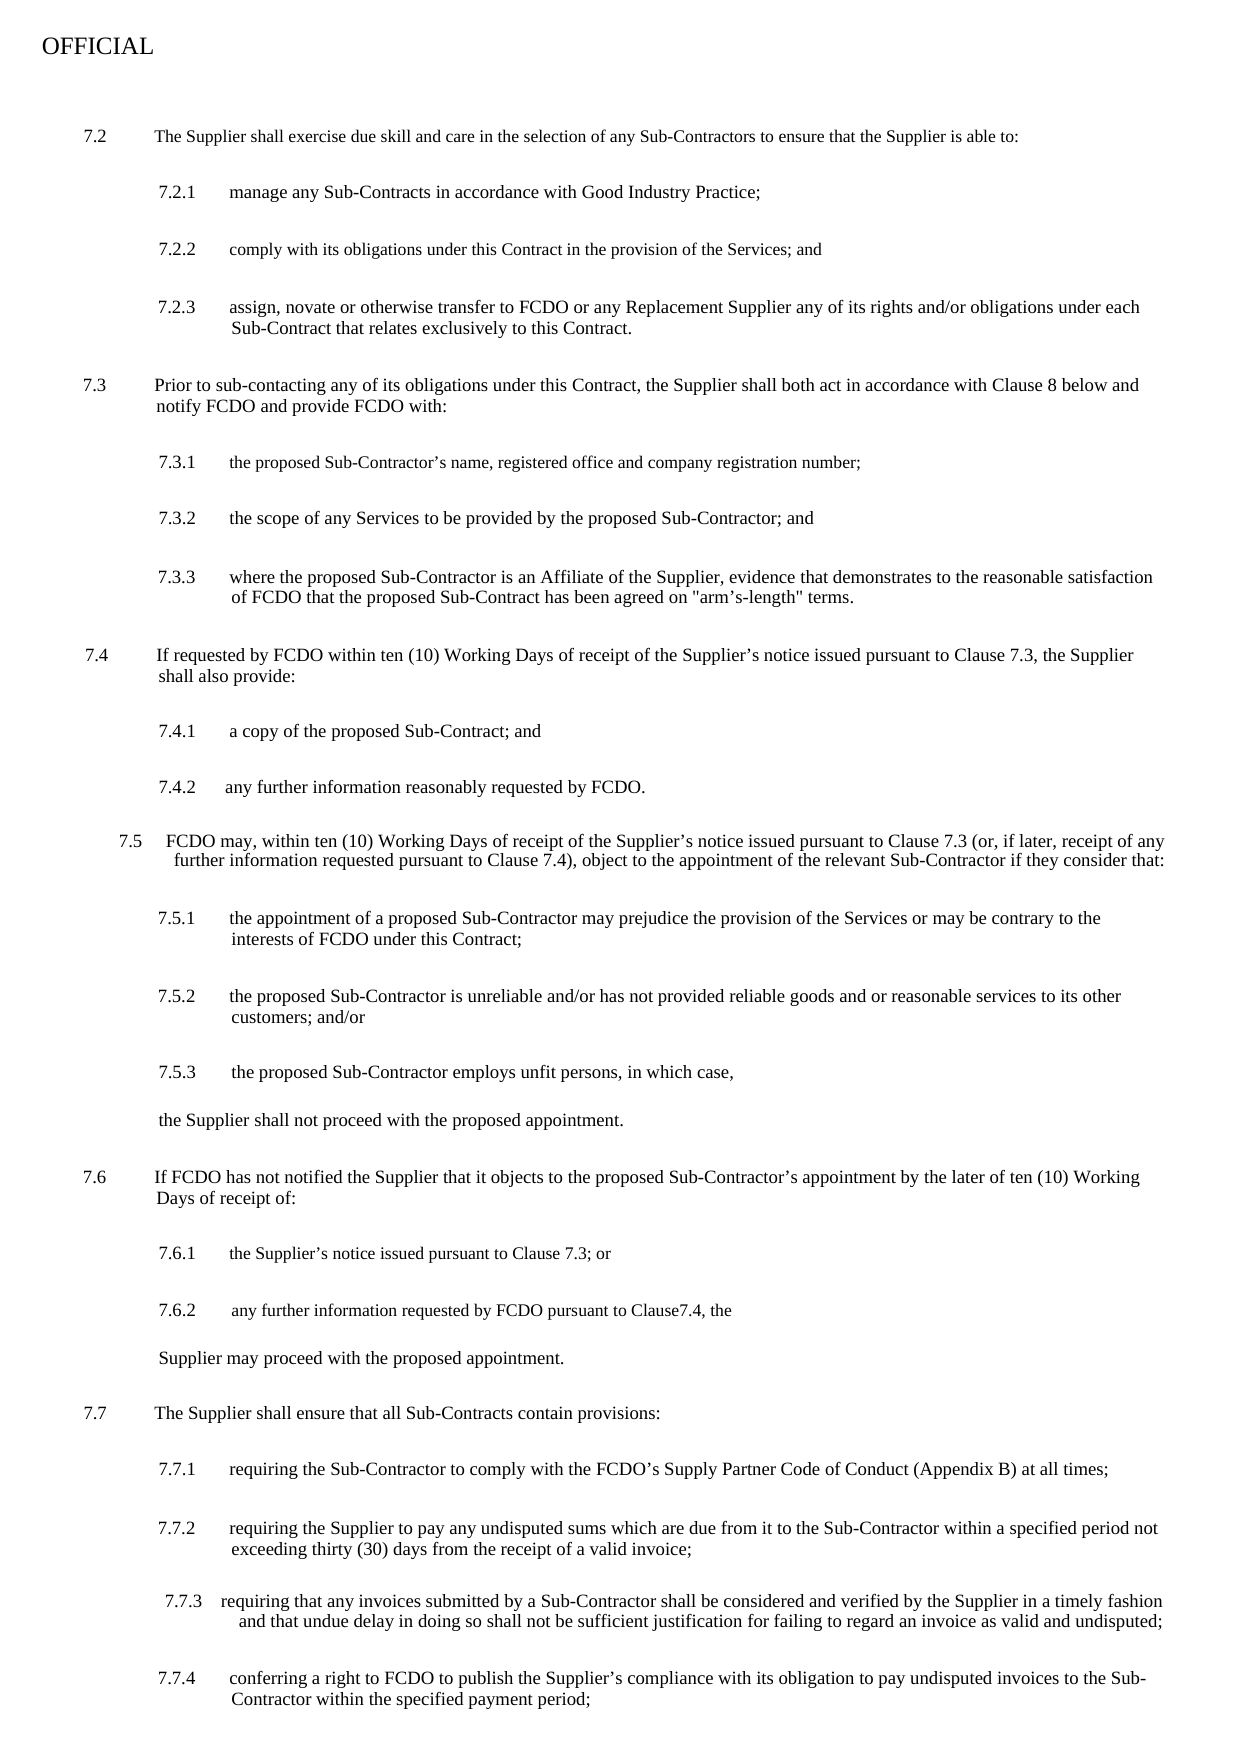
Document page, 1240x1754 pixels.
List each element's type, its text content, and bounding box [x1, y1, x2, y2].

text 7.7.4 conferring a right to FCDO to publish the Supplier’s compliance with its obligation to pay undisputed invoices to the Sub-Contractor within the specified payment period; [158, 1664, 1166, 1709]
text Supplier may proceed with the proposed appointment. [158, 1347, 1166, 1368]
text 7.7.1 requiring the Sub-Contractor to comply with the FCDO’s Supply Partner Code of Conduct (Appendix B) at all times; [158, 1452, 1166, 1481]
text 7.4.1 a copy of the proposed Sub-Contract; and [158, 714, 1166, 743]
text 7.6.2 any further information requested by FCDO pursuant to Clause7.4, the [158, 1293, 1166, 1322]
text 7.6 If FCDO has not notified the Supplier that it objects to the proposed Sub-Contractor’s appointment by the later of ten (10) Working Days of receipt of: [83, 1163, 1166, 1209]
text 7.5.2 the proposed Sub-Contractor is unreliable and/or has not provided reliable goods and or reasonable services to its other customers; and/or [158, 982, 1164, 1027]
text 7.5.3 the proposed Sub-Contractor employs unfit persons, in which case, [158, 1055, 1166, 1084]
text 7.4.2 any further information reasonably requested by FCDO. [158, 771, 1166, 799]
text 7.7.2 requiring the Supplier to pay any undisputed sums which are due from it to the Sub-Contractor within a specified period not exceeding thirty (30) days from the receipt of a valid invoice; [158, 1514, 1166, 1559]
text OFFICIAL [42, 31, 1166, 60]
text 7.6.1 the Supplier’s notice issued pursuant to Clause 7.3; or [158, 1236, 1166, 1265]
text 7.7.3 requiring that any invoices submitted by a Sub-Contractor shall be considered and verified by the Supplier in a timely fashion and that undue delay in doing so shall not be sufficient justification for failing to regard an invoice as valid and undisputed; [158, 1592, 1164, 1631]
text the Supplier shall not proceed with the proposed appointment. [158, 1109, 1166, 1130]
text 7.3.1 the proposed Sub-Contractor’s name, registered office and company registration number; [158, 445, 1166, 473]
text 7.5.1 the appointment of a proposed Sub-Contractor may prejudice the provision of the Services or may be contrary to the interests of FCDO under this Contract; [158, 903, 1164, 949]
text 7.2.3 assign, novate or otherwise transfer to FCDO or any Replacement Supplier any of its rights and/or obligations under each Sub-Contract that relates exclusively to this Contract. [158, 293, 1164, 338]
text 7.2.1 manage any Sub-Contracts in accordance with Good Industry Practice; [158, 175, 1166, 204]
text 7.2 The Supplier shall exercise due skill and care in the selection of any Sub-Contractors to ensure that the Supplier is able to: [83, 119, 1166, 148]
text 7.7 The Supplier shall ensure that all Sub-Contracts contain provisions: [83, 1396, 1166, 1425]
text 7.3 Prior to sub-contacting any of its obligations under this Contract, the Supplier shall both act in accordance with Clause 8 below and notify FCDO and provide FCDO with: [83, 371, 1164, 417]
text 7.3.3 where the proposed Sub-Contractor is an Affiliate of the Supplier, evidence that demonstrates to the reasonable satisfaction of FCDO that the proposed Sub-Contract has been agreed on "arm’s-length" terms. [158, 562, 1164, 608]
text 7.5 FCDO may, within ten (10) Working Days of receipt of the Supplier’s notice issued pursuant to Clause 7.3 (or, if later, receipt of any further information requested pursuant to Clause 7.4), object to the appointment of the relevant Sub-Contractor if they consider that: [83, 832, 1166, 871]
text 7.4 If requested by FCDO within ten (10) Working Days of receipt of the Supplier’s notice issued pursuant to Clause 7.3, the Supplier shall also provide: [85, 640, 1164, 686]
text 7.2.2 comply with its obligations under this Contract in the provision of the Services; and [158, 232, 1166, 261]
text 7.3.2 the scope of any Services to be provided by the proposed Sub-Contractor; and [158, 501, 1166, 530]
